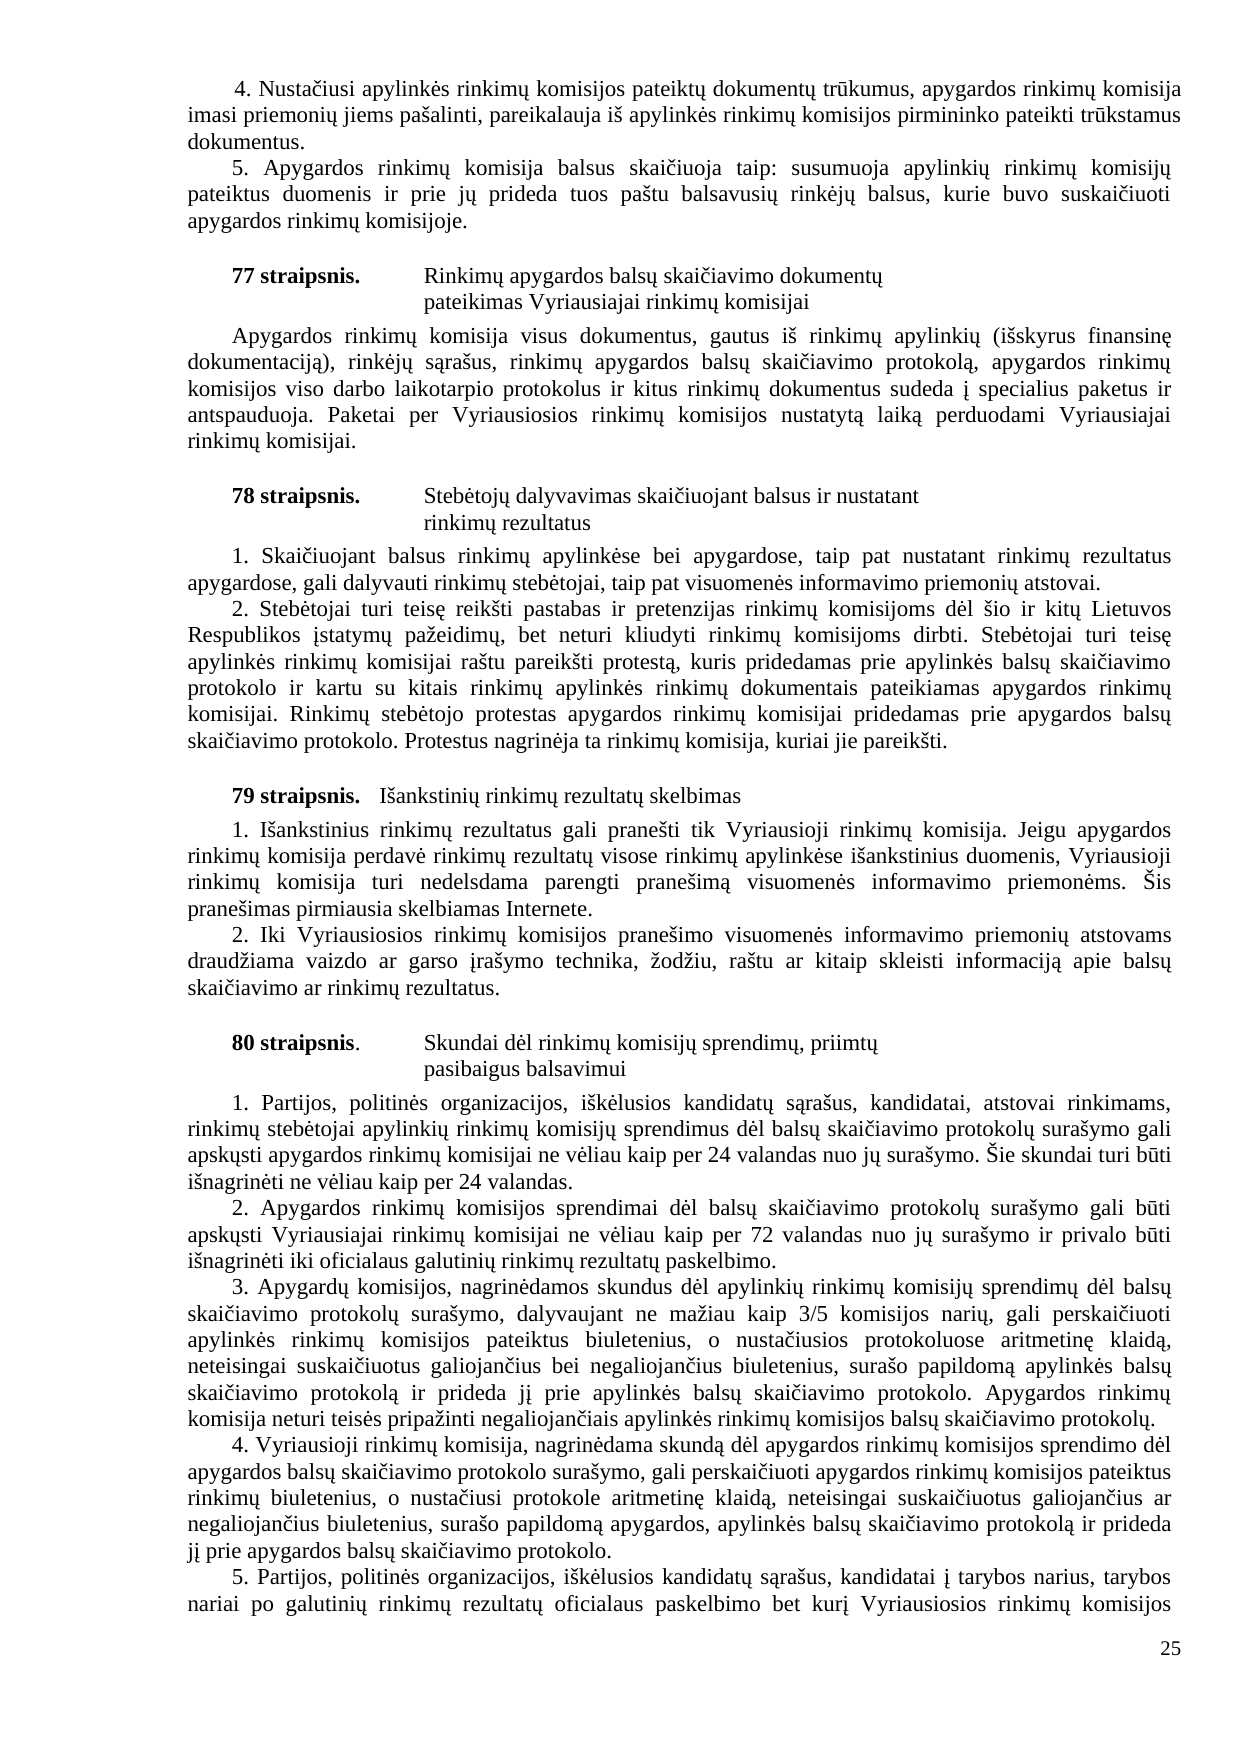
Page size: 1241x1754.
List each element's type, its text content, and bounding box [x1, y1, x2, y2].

text 80 straipsnis. Skundai dėl rinkimų komisijų sprendimų, priimtų pasibaigus balsavimui [232, 1029, 966, 1082]
text 2. Stebėtojai turi teisę reikšti pastabas ir pretenzijas rinkimų komisijoms dėl šio ir kitų Lietuvos Respublikos įstatymų pažeidimų, bet neturi kliudyti rinkimų komisijoms dirbti. Stebėtojai turi teisę apylinkės rinkimų komisijai raštu pareikšti protestą, kuris pridedamas prie apylinkės balsų skaičiavimo protokolo ir kartu su kitais rinkimų apylinkės rinkimų dokumentais pateikiamas apygardos rinkimų komisijai. Rinkimų stebėtojo protestas apygardos rinkimų komisijai pridedamas prie apygardos balsų skaičiavimo protokolo. Protestus nagrinėja ta rinkimų komisija, kuriai jie pareikšti. [187, 595, 1173, 753]
text 2. Iki Vyriausiosios rinkimų komisijos pranešimo visuomenės informavimo priemonių atstovams draudžiama vaizdo ar garso įrašymo technika, žodžiu, raštu ar kitaip skleisti informaciją apie balsų skaičiavimo ar rinkimų rezultatus. [187, 921, 1173, 1000]
text 1. Partijos, politinės organizacijos, iškėlusios kandidatų sąrašus, kandidatai, atstovai rinkimams, rinkimų stebėtojai apylinkių rinkimų komisijų sprendimus dėl balsų skaičiavimo protokolų surašymo gali apskųsti apygardos rinkimų komisijai ne vėliau kaip per 24 valandas nuo jų surašymo. Šie skundai turi būti išnagrinėti ne vėliau kaip per 24 valandas. [187, 1089, 1173, 1194]
text 4. Vyriausioji rinkimų komisija, nagrinėdama skundą dėl apygardos rinkimų komisijos sprendimo dėl apygardos balsų skaičiavimo protokolo surašymo, gali perskaičiuoti apygardos rinkimų komisijos pateiktus rinkimų biuletenius, o nustačiusi protokole aritmetinę klaidą, neteisingai suskaičiuotus galiojančius ar negaliojančius biuletenius, surašo papildomą apygardos, apylinkės balsų skaičiavimo protokolą ir prideda jį prie apygardos balsų skaičiavimo protokolo. [187, 1431, 1173, 1563]
text 1. Skaičiuojant balsus rinkimų apylinkėse bei apygardose, taip pat nustatant rinkimų rezultatus apygardose, gali dalyvauti rinkimų stebėtojai, taip pat visuomenės informavimo priemonių atstovai. [187, 542, 1173, 595]
text 1. Išankstinius rinkimų rezultatus gali pranešti tik Vyriausioji rinkimų komisija. Jeigu apygardos rinkimų komisija perdavė rinkimų rezultatų visose rinkimų apylinkėse išankstinius duomenis, Vyriausioji rinkimų komisija turi nedelsdama parengti pranešimą visuomenės informavimo priemonėms. Šis pranešimas pirmiausia skelbiamas Internete. [187, 816, 1173, 921]
text 77 straipsnis. Rinkimų apygardos balsų skaičiavimo dokumentų pateikimas Vyriausiajai rinkimų komisijai [232, 262, 966, 314]
text Apygardos rinkimų komisija visus dokumentus, gautus iš rinkimų apylinkių (išskyrus finansinę dokumentaciją), rinkėjų sąrašus, rinkimų apygardos balsų skaičiavimo protokolą, apygardos rinkimų komisijos viso darbo laikotarpio protokolus ir kitus rinkimų dokumentus sudeda į specialius paketus ir antspauduoja. Paketai per Vyriausiosios rinkimų komisijos nustatytą laiką perduodami Vyriausiajai rinkimų komisijai. [187, 322, 1173, 454]
text 3. Apygardų komisijos, nagrinėdamos skundus dėl apylinkių rinkimų komisijų sprendimų dėl balsų skaičiavimo protokolų surašymo, dalyvaujant ne mažiau kaip 3/5 komisijos narių, gali perskaičiuoti apylinkės rinkimų komisijos pateiktus biuletenius, o nustačiusios protokoluose aritmetinę klaidą, neteisingai suskaičiuotus galiojančius bei negaliojančius biuletenius, surašo papildomą apylinkės balsų skaičiavimo protokolą ir prideda jį prie apylinkės balsų skaičiavimo protokolo. Apygardos rinkimų komisija neturi teisės pripažinti negaliojančiais apylinkės rinkimų komisijos balsų skaičiavimo protokolų. [187, 1273, 1173, 1431]
text 5. Partijos, politinės organizacijos, iškėlusios kandidatų sąrašus, kandidatai į tarybos narius, tarybos nariai po galutinių rinkimų rezultatų oficialaus paskelbimo bet kurį Vyriausiosios rinkimų komisijos [187, 1563, 1173, 1616]
text 5. Apygardos rinkimų komisija balsus skaičiuoja taip: susumuoja apylinkių rinkimų komisijų pateiktus duomenis ir prie jų prideda tuos paštu balsavusių rinkėjų balsus, kurie buvo suskaičiuoti apygardos rinkimų komisijoje. [187, 154, 1173, 233]
text 78 straipsnis. Stebėtojų dalyvavimas skaičiuojant balsus ir nustatant rinkimų rezultatus [232, 482, 966, 535]
text 2. Apygardos rinkimų komisijos sprendimai dėl balsų skaičiavimo protokolų surašymo gali būti apskųsti Vyriausiajai rinkimų komisijai ne vėliau kaip per 72 valandas nuo jų surašymo ir privalo būti išnagrinėti iki oficialaus galutinių rinkimų rezultatų paskelbimo. [187, 1194, 1173, 1273]
text 79 straipsnis. Išankstinių rinkimų rezultatų skelbimas [232, 782, 966, 808]
text 4. Nustačiusi apylinkės rinkimų komisijos pateiktų dokumentų trūkumus, apygardos rinkimų komisija imasi priemonių jiems pašalinti, pareikalauja iš apylinkės rinkimų komisijos pirmininko pateikti trūkstamus dokumentus. [187, 75, 1183, 154]
